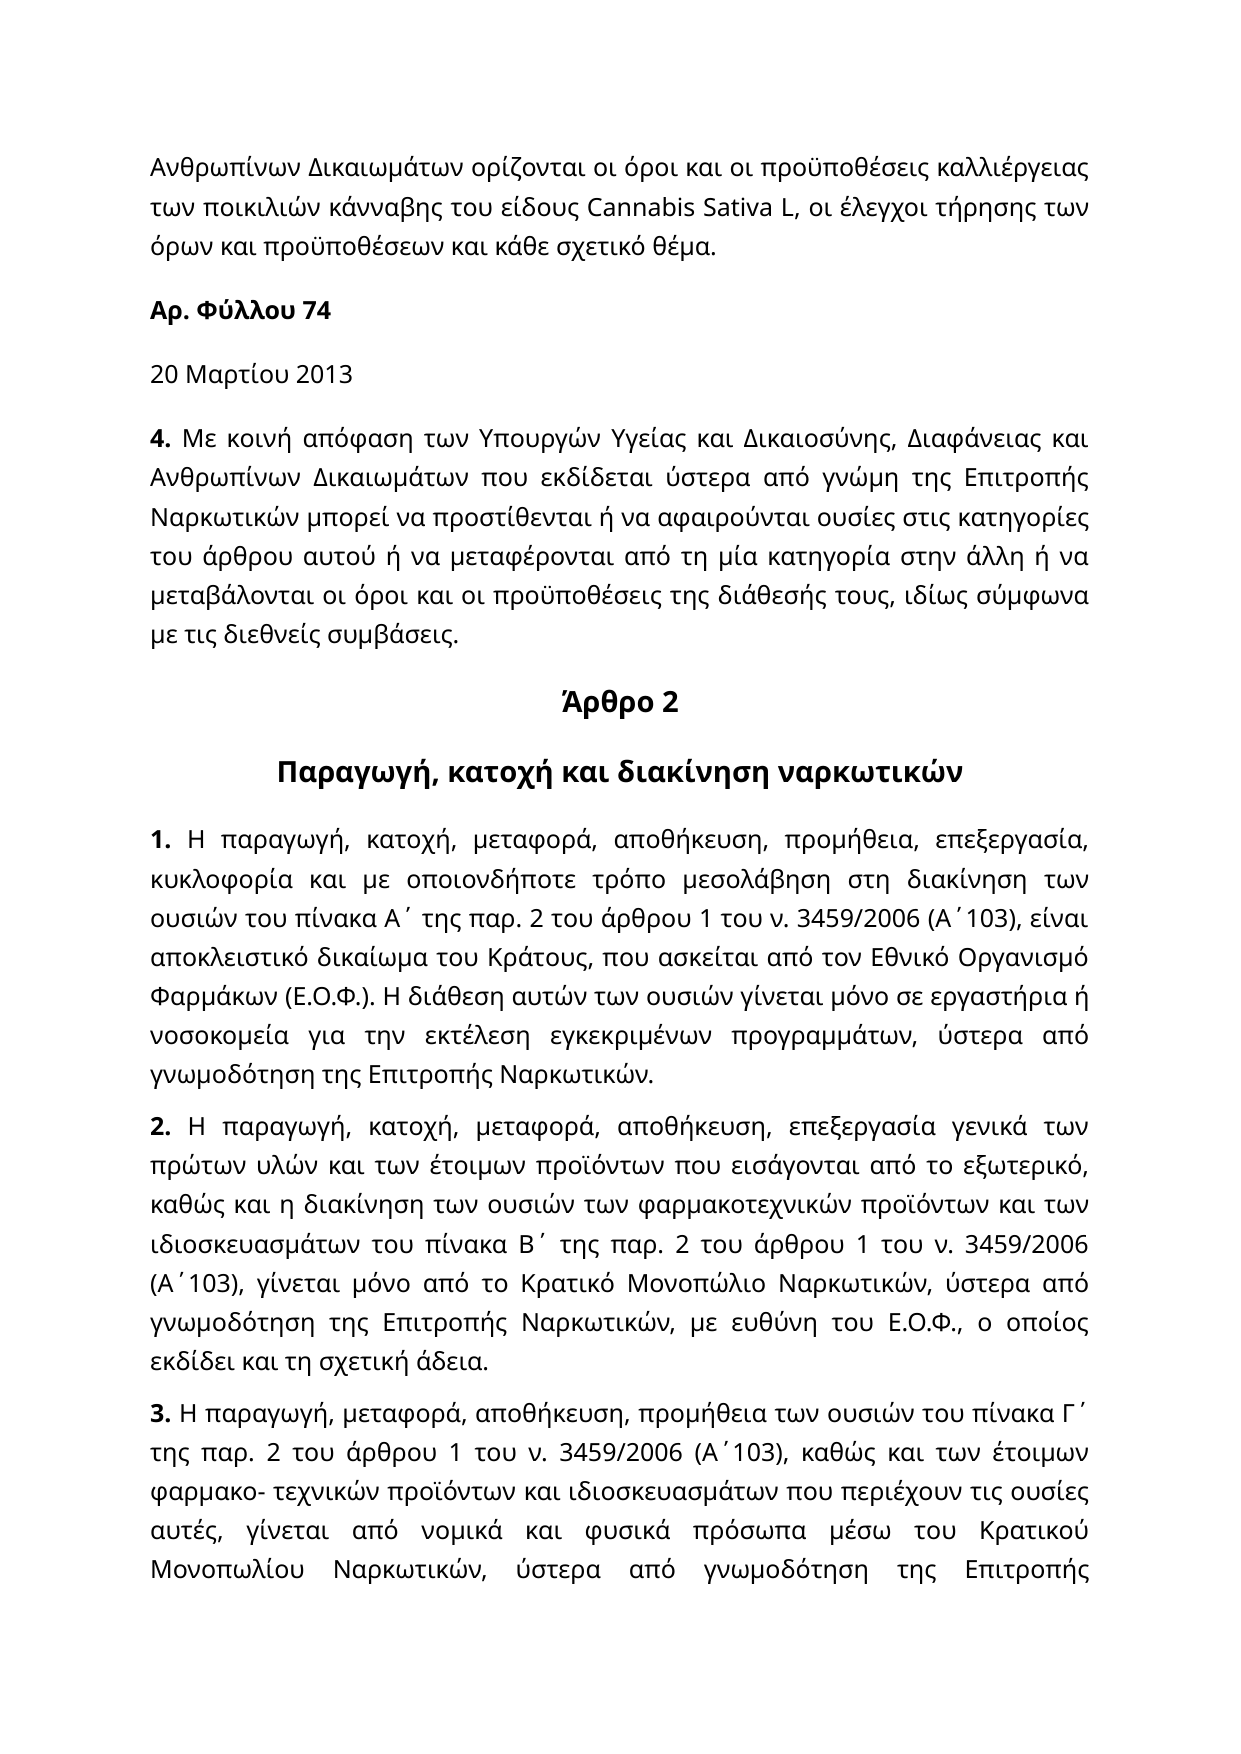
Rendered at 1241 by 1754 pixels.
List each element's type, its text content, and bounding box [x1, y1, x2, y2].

subtitle Παραγωγή, κατοχή και διακίνηση ναρκωτικών [150, 751, 1090, 791]
text 1. Η παραγωγή, κατοχή, μεταφορά, αποθήκευση, προμήθεια, επεξεργασία, κυκλοφορία και με οποιονδήποτε τρόπο μεσολάβηση στη διακίνηση των ουσιών του πίνακα Α΄ της παρ. 2 του άρθρου 1 του ν. 3459/2006 (Α΄103), είναι αποκλειστικό δικαίωμα του Κράτους, που ασκείται από τον Εθνικό Οργανισμό Φαρμάκων (Ε.Ο.Φ.). Η διάθεση αυτών των ουσιών γίνεται μόνο σε εργαστήρια ή νοσοκομεία για την εκτέλεση εγκεκριμένων προγραμμάτων, ύστερα από γνωμοδότηση της Επιτροπής Ναρκωτικών. [150, 822, 1090, 1091]
text 3. Η παραγωγή, μεταφορά, αποθήκευση, προμήθεια των ουσιών του πίνακα Γ΄ της παρ. 2 του άρθρου 1 του ν. 3459/2006 (Α΄103), καθώς και των έτοιμων φαρμακο- τεχνικών προϊόντων και ιδιοσκευασμάτων που περιέχουν τις ουσίες αυτές, γίνεται από νομικά και φυσικά πρόσωπα μέσω του Κρατικού Μονοπωλίου Ναρκωτικών, ύστερα από γνωμοδότηση της Επιτροπής [150, 1395, 1090, 1586]
subtitle Άρθρο 2 [150, 681, 1090, 721]
text Ανθρωπίνων Δικαιωμάτων ορίζονται οι όροι και οι προϋποθέσεις καλλιέργειας των ποικιλιών κάνναβης του είδους Cannabis Sativa L, οι έλεγχοι τήρησης των όρων και προϋποθέσεων και κάθε σχετικό θέμα. [150, 150, 1090, 262]
text 2. Η παραγωγή, κατοχή, μεταφορά, αποθήκευση, επεξεργασία γενικά των πρώτων υλών και των έτοιμων προϊόντων που εισάγονται από το εξωτερικό, καθώς και η διακίνηση των ουσιών των φαρμακοτεχνικών προϊόντων και των ιδιοσκευασμάτων του πίνακα Β΄ της παρ. 2 του άρθρου 1 του ν. 3459/2006 (Α΄103), γίνεται μόνο από το Κρατικό Μονοπώλιο Ναρκωτικών, ύστερα από γνωμοδότηση της Επιτροπής Ναρκωτικών, με ευθύνη του Ε.Ο.Φ., ο οποίος εκδίδει και τη σχετική άδεια. [150, 1109, 1090, 1378]
text 4. Με κοινή απόφαση των Υπουργών Υγείας και Δικαιοσύνης, Διαφάνειας και Ανθρωπίνων Δικαιωμάτων που εκδίδεται ύστερα από γνώμη της Επιτροπής Ναρκωτικών μπορεί να προστίθενται ή να αφαιρούνται ουσίες στις κατηγορίες του άρθρου αυτού ή να μεταφέρονται από τη μία κατηγορία στην άλλη ή να μεταβάλονται οι όροι και οι προϋποθέσεις της διάθεσής τους, ιδίως σύμφωνα με τις διεθνείς συμβάσεις. [150, 421, 1090, 651]
text 20 Μαρτίου 2013 [150, 357, 1090, 391]
text Αρ. Φύλλου 74 [150, 292, 1090, 327]
